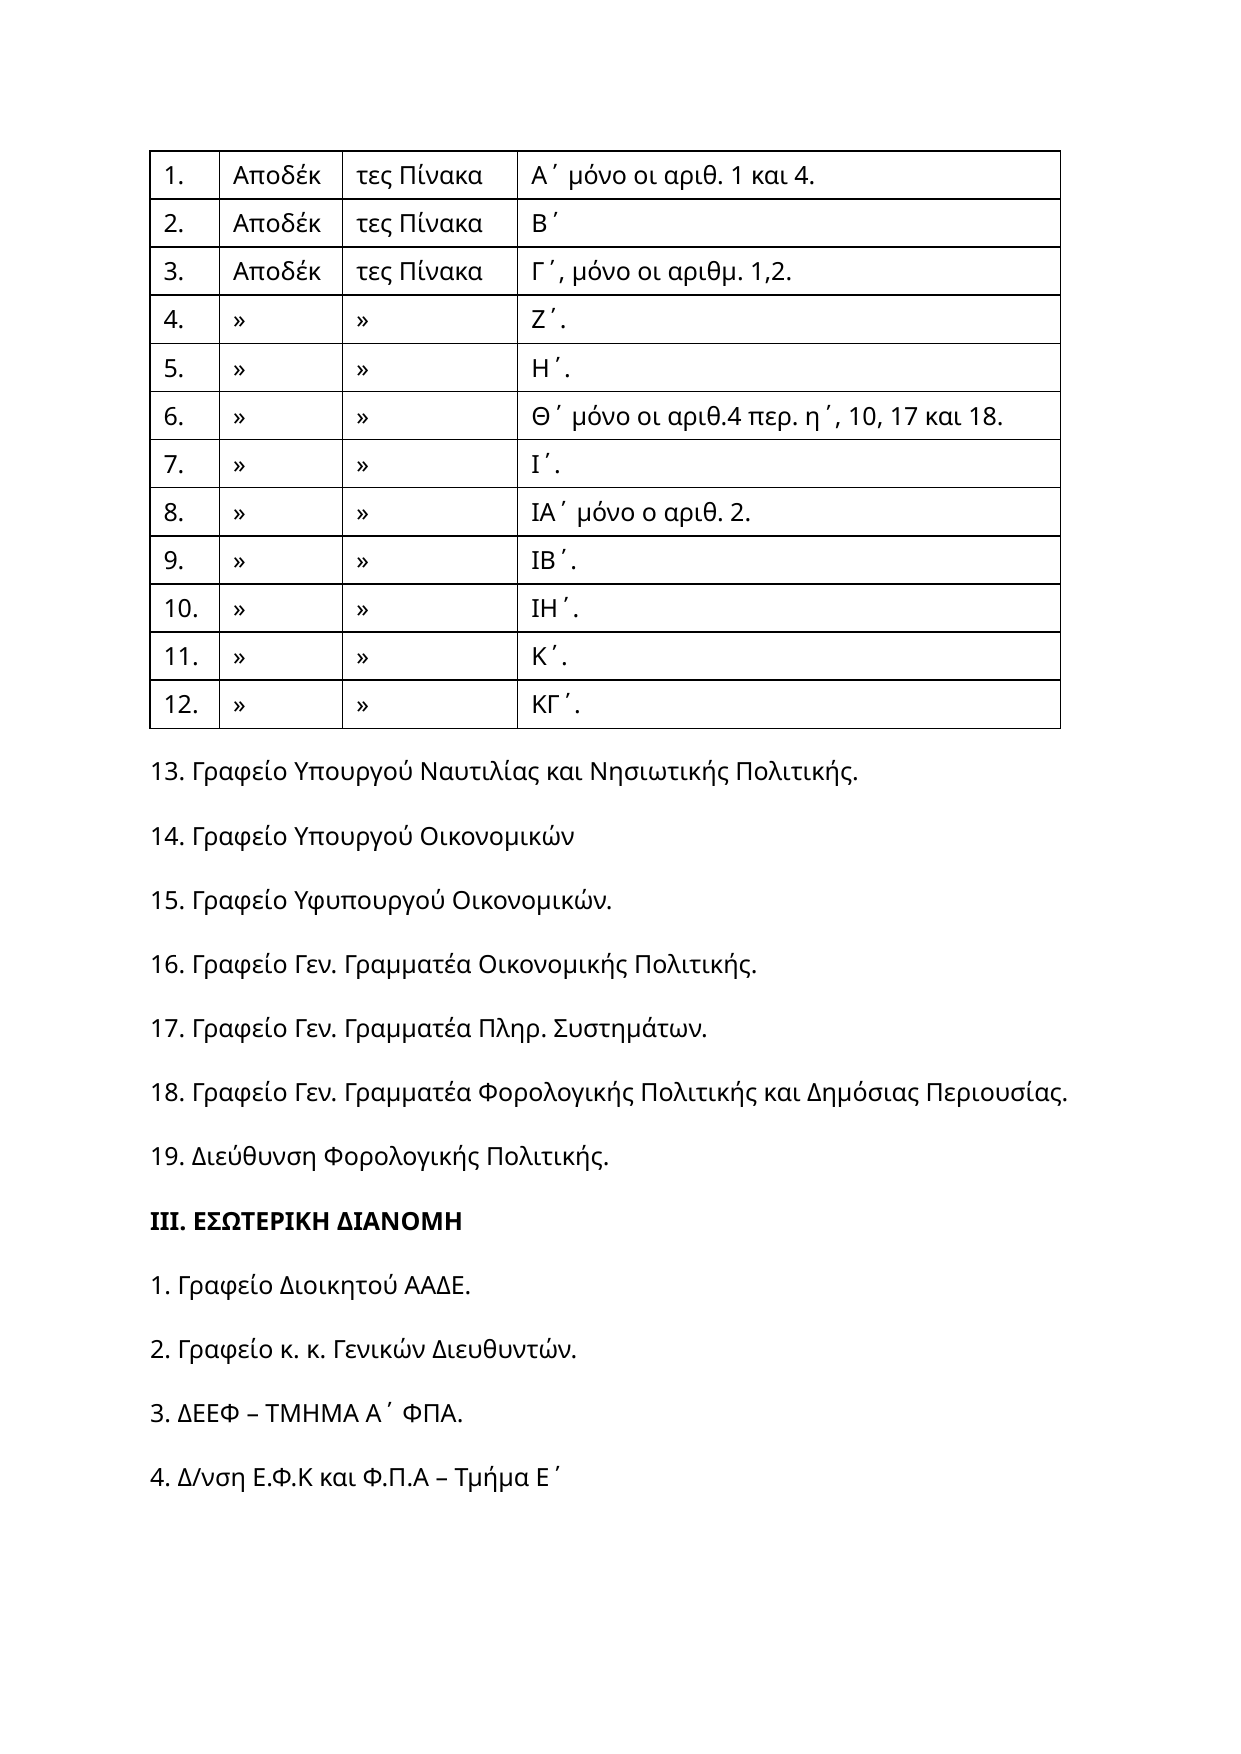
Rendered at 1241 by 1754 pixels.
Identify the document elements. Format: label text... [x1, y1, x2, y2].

table_cell Β΄ [518, 200, 1060, 246]
table_cell Ι΄. [518, 440, 1060, 487]
table_cell 10. [151, 585, 219, 631]
table_cell 7. [151, 440, 219, 487]
table_cell » [343, 392, 517, 439]
table_cell » [343, 440, 517, 487]
table_cell 6. [151, 392, 219, 439]
table_cell » [343, 537, 517, 583]
table_cell Η΄. [518, 344, 1060, 391]
table_cell ΙΗ΄. [518, 585, 1060, 631]
table_cell Αποδέκ [220, 248, 342, 294]
table_cell » [220, 585, 342, 631]
table_cell Γ΄, μόνο οι αριθμ. 1,2. [518, 248, 1060, 294]
table_cell » [343, 296, 517, 342]
text 2. Γραφείο κ. κ. Γενικών Διευθυντών. [150, 1332, 1090, 1366]
table_cell 8. [151, 488, 219, 535]
text 18. Γραφείο Γεν. Γραμματέα Φορολογικής Πολιτικής και Δημόσιας Περιουσίας. [150, 1075, 1090, 1109]
text 13. Γραφείο Υπουργού Ναυτιλίας και Νησιωτικής Πολιτικής. [150, 754, 1090, 788]
table_cell τες Πίνακα [343, 200, 517, 246]
table_cell » [343, 344, 517, 391]
table_cell » [220, 344, 342, 391]
table_header 1. [151, 152, 219, 198]
text 15. Γραφείο Υφυπουργού Οικονομικών. [150, 882, 1090, 916]
table_cell » [220, 537, 342, 583]
table_cell Θ΄ μόνο οι αριθ.4 περ. η΄, 10, 17 και 18. [518, 392, 1060, 439]
table_cell Αποδέκ [220, 200, 342, 246]
table_cell τες Πίνακα [343, 248, 517, 294]
table_header τες Πίνακα [343, 152, 517, 198]
table_cell 9. [151, 537, 219, 583]
table_cell » [343, 488, 517, 535]
table_cell 12. [151, 681, 219, 727]
table_cell » [343, 633, 517, 679]
table_cell ΙΒ΄. [518, 537, 1060, 583]
text 14. Γραφείο Υπουργού Οικονομικών [150, 818, 1090, 852]
table_header Α΄ μόνο οι αριθ. 1 και 4. [518, 152, 1060, 198]
table_cell » [220, 392, 342, 439]
table_cell » [220, 633, 342, 679]
table_cell » [220, 440, 342, 487]
table_cell » [220, 488, 342, 535]
table_cell ΙΑ΄ μόνο ο αριθ. 2. [518, 488, 1060, 535]
table_cell Κ΄. [518, 633, 1060, 679]
table_cell 2. [151, 200, 219, 246]
table_cell Ζ΄. [518, 296, 1060, 342]
table_cell 3. [151, 248, 219, 294]
table_cell 11. [151, 633, 219, 679]
text 19. Διεύθυνση Φορολογικής Πολιτικής. [150, 1139, 1090, 1173]
text 1. Γραφείο Διοικητού ΑΑΔΕ. [150, 1267, 1090, 1301]
text 16. Γραφείο Γεν. Γραμματέα Οικονομικής Πολιτικής. [150, 947, 1090, 981]
table_header Αποδέκ [220, 152, 342, 198]
table_cell 5. [151, 344, 219, 391]
text 17. Γραφείο Γεν. Γραμματέα Πληρ. Συστημάτων. [150, 1011, 1090, 1045]
text 3. ΔΕΕΦ – ΤΜΗΜΑ Α΄ ΦΠΑ. [150, 1396, 1090, 1430]
table_cell » [220, 681, 342, 727]
table_cell » [343, 585, 517, 631]
table_cell » [220, 296, 342, 342]
table_cell ΚΓ΄. [518, 681, 1060, 727]
text 4. Δ/νση Ε.Φ.Κ και Φ.Π.Α – Τμήμα Ε΄ [150, 1460, 1090, 1494]
table_cell 4. [151, 296, 219, 342]
text ΙΙΙ. ΕΣΩΤΕΡΙΚΗ ΔΙΑΝΟΜΗ [150, 1203, 1090, 1237]
table_cell » [343, 681, 517, 727]
